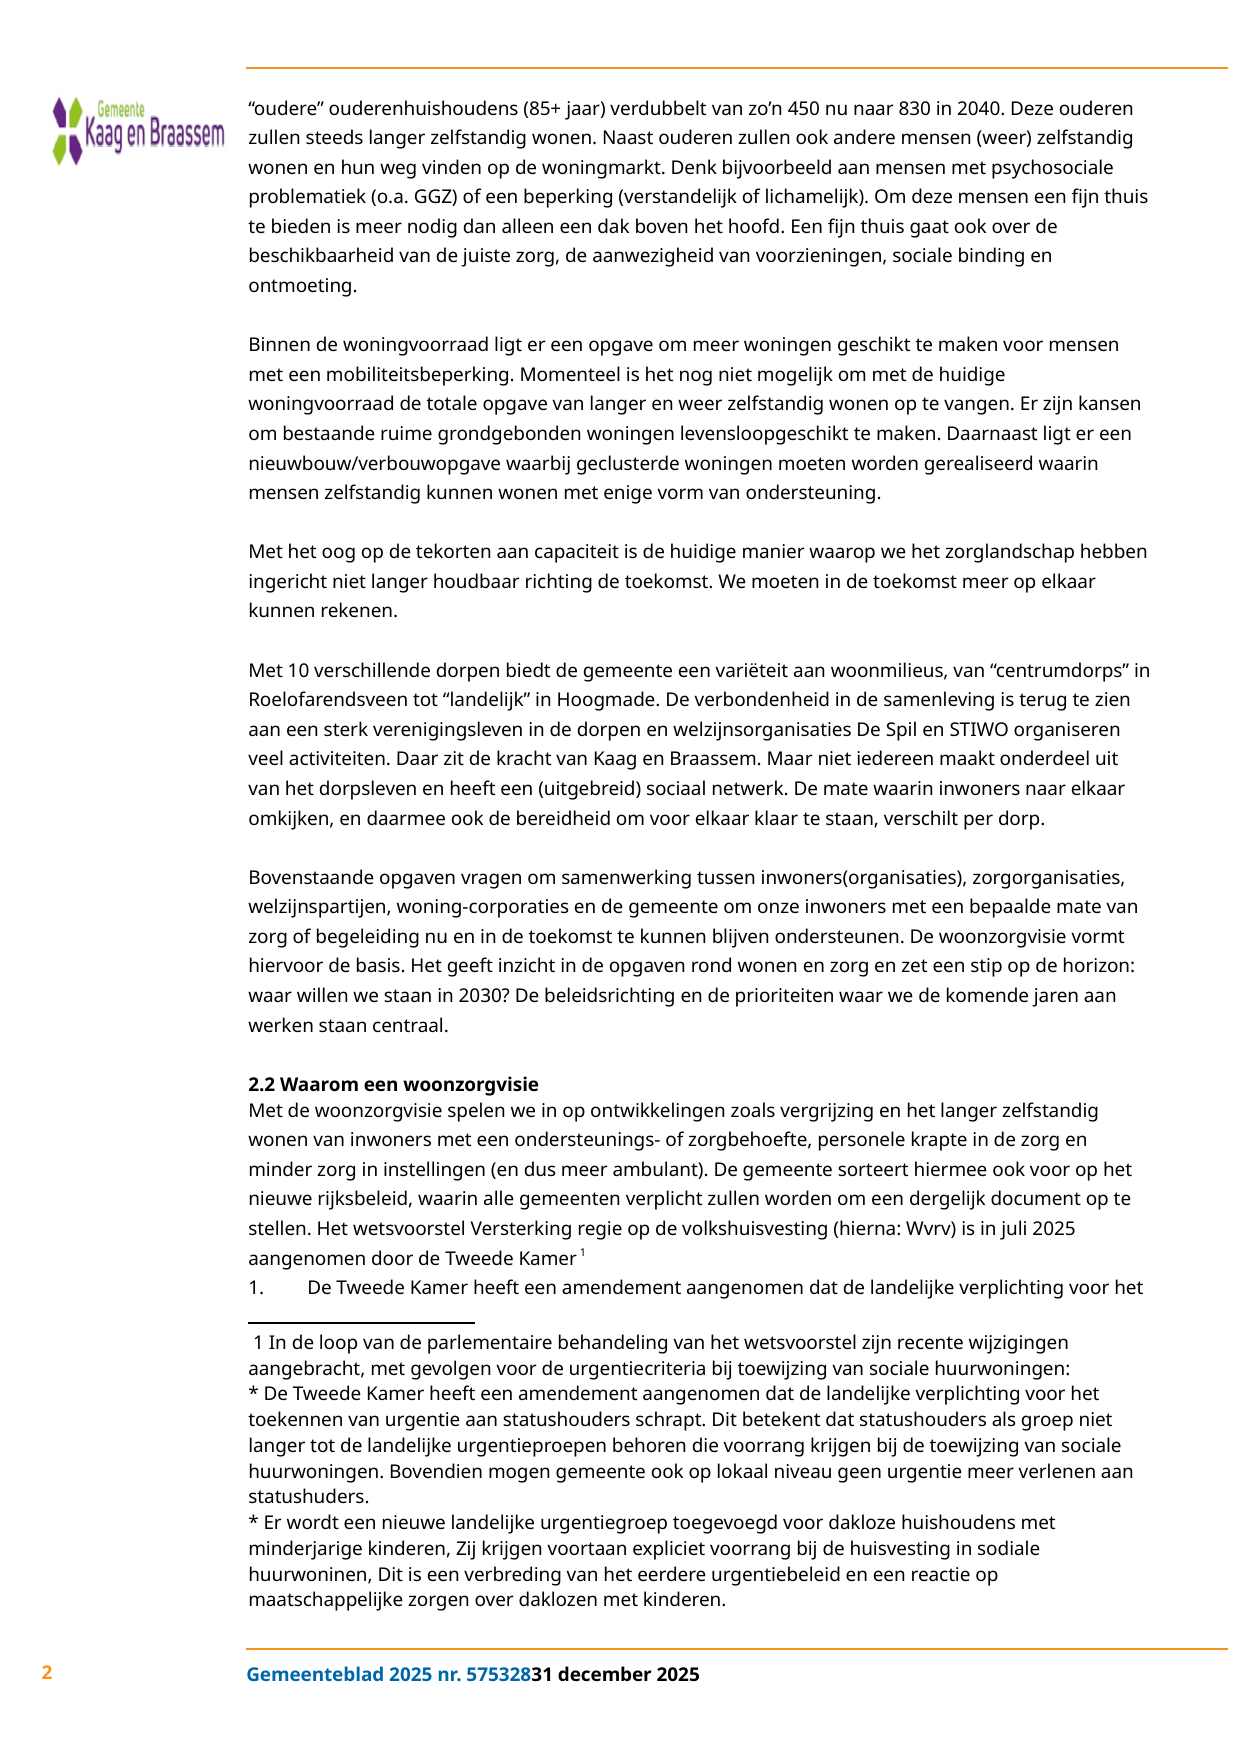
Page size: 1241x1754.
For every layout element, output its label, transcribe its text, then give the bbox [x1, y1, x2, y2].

text In de loop van de parlementaire behandeling van het wetsvoorstel zijn recente wijzigingen aangebracht, met gevolgen voor de urgentiecriteria bij toewijzing van sociale huurwoningen: [248, 1329, 1152, 1381]
text Met het oog op de tekorten aan capaciteit is de huidige manier waarop we het zorglandschap hebben ingericht niet langer houdbaar richting de toekomst. We moeten in de toekomst meer op elkaar kunnen rekenen. [248, 538, 1152, 623]
text * Er wordt een nieuwe landelijke urgentiegroep toegevoegd voor dakloze huishoudens met minderjarige kinderen, Zij krijgen voortaan expliciet voorrang bij de huisvesting in sodiale huurwoninen, Dit is een verbreding van het eerdere urgentiebeleid en een reactie op maatschappelijke zorgen over daklozen met kinderen. [248, 1509, 1152, 1612]
text Bovenstaande opgaven vragen om samenwerking tussen inwoners(organisaties), zorgorganisaties, welzijnspartijen, woning-corporaties en de gemeente om onze inwoners met een bepaalde mate van zorg of begeleiding nu en in de toekomst te kunnen blijven ondersteunen. De woonzorgvisie vormt hiervoor de basis. Het geeft inzicht in de opgaven rond wonen en zorg en zet een stip op de horizon: waar willen we staan in 2030? De beleidsrichting en de prioriteiten waar we de komende jaren aan werken staan centraal. [248, 864, 1152, 1038]
text Binnen de woningvoorraad ligt er een opgave om meer woningen geschikt te maken voor mensen met een mobiliteitsbeperking. Momenteel is het nog niet mogelijk om met de huidige woningvoorraad de totale opgave van langer en weer zelfstandig wonen op te vangen. Er zijn kansen om bestaande ruime grondgebonden woningen levensloopgeschikt te maken. Daarnaast ligt er een nieuwbouw/verbouwopgave waarbij geclusterde woningen moeten worden gerealiseerd waarin mensen zelfstandig kunnen wonen met enige vorm van ondersteuning. [248, 331, 1152, 505]
text Met de woonzorgvisie spelen we in op ontwikkelingen zoals vergrijzing en het langer zelfstandig wonen van inwoners met een ondersteunings- of zorgbehoefte, personele krapte in de zorg en minder zorg in instellingen (en dus meer ambulant). De gemeente sorteert hiermee ook voor op het nieuwe rijksbeleid, waarin alle gemeenten verplicht zullen worden om een dergelijk document op te stellen. Het wetsvoorstel Versterking regie op de volkshuisvesting (hierna: Wvrv) is in juli 2025 aangenomen door de Tweede Kamer [248, 1097, 1152, 1270]
text * De Tweede Kamer heeft een amendement aangenomen dat de landelijke verplichting voor het toekennen van urgentie aan statushouders schrapt. Dit betekent dat statushouders als groep niet langer tot de landelijke urgentieproepen behoren die voorrang krijgen bij de toewijzing van sociale huurwoningen. Bovendien mogen gemeente ook op lokaal niveau geen urgentie meer verlenen aan statushuders. [248, 1381, 1152, 1509]
text Met 10 verschillende dorpen biedt de gemeente een variëteit aan woonmilieus, van “centrumdorps” in Roelofarendsveen tot “landelijk” in Hoogmade. De verbondenheid in de samenleving is terug te zien aan een sterk verenigingsleven in de dorpen en welzijnsorganisaties De Spil en STIWO organiseren veel activiteiten. Daar zit de kracht van Kaag en Braassem. Maar niet iedereen maakt onderdeel uit van het dorpsleven en heeft een (uitgebreid) sociaal netwerk. De mate waarin inwoners naar elkaar omkijken, en daarmee ook de bereidheid om voor elkaar klaar te staan, verschilt per dorp. [248, 657, 1152, 831]
picture [41, 47, 231, 172]
text “oudere” ouderenhuishoudens (85+ jaar) verdubbelt van zo’n 450 nu naar 830 in 2040. Deze ouderen zullen steeds langer zelfstandig wonen. Naast ouderen zullen ook andere mensen (weer) zelfstandig wonen en hun weg vinden op de woningmarkt. Denk bijvoorbeeld aan mensen met psychosociale problematiek (o.a. GGZ) of een beperking (verstandelijk of lichamelijk). Om deze mensen een fijn thuis te bieden is meer nodig dan alleen een dak boven het hoofd. Een fijn thuis gaat ook over de beschikbaarheid van de juiste zorg, de aanwezigheid van voorzieningen, sociale binding en ontmoeting. [248, 95, 1152, 298]
text 2.2 Waarom een woonzorgvisie [248, 1071, 1152, 1097]
list De Tweede Kamer heeft een amendement aangenomen dat de landelijke verplichting voor het [248, 1274, 1152, 1300]
